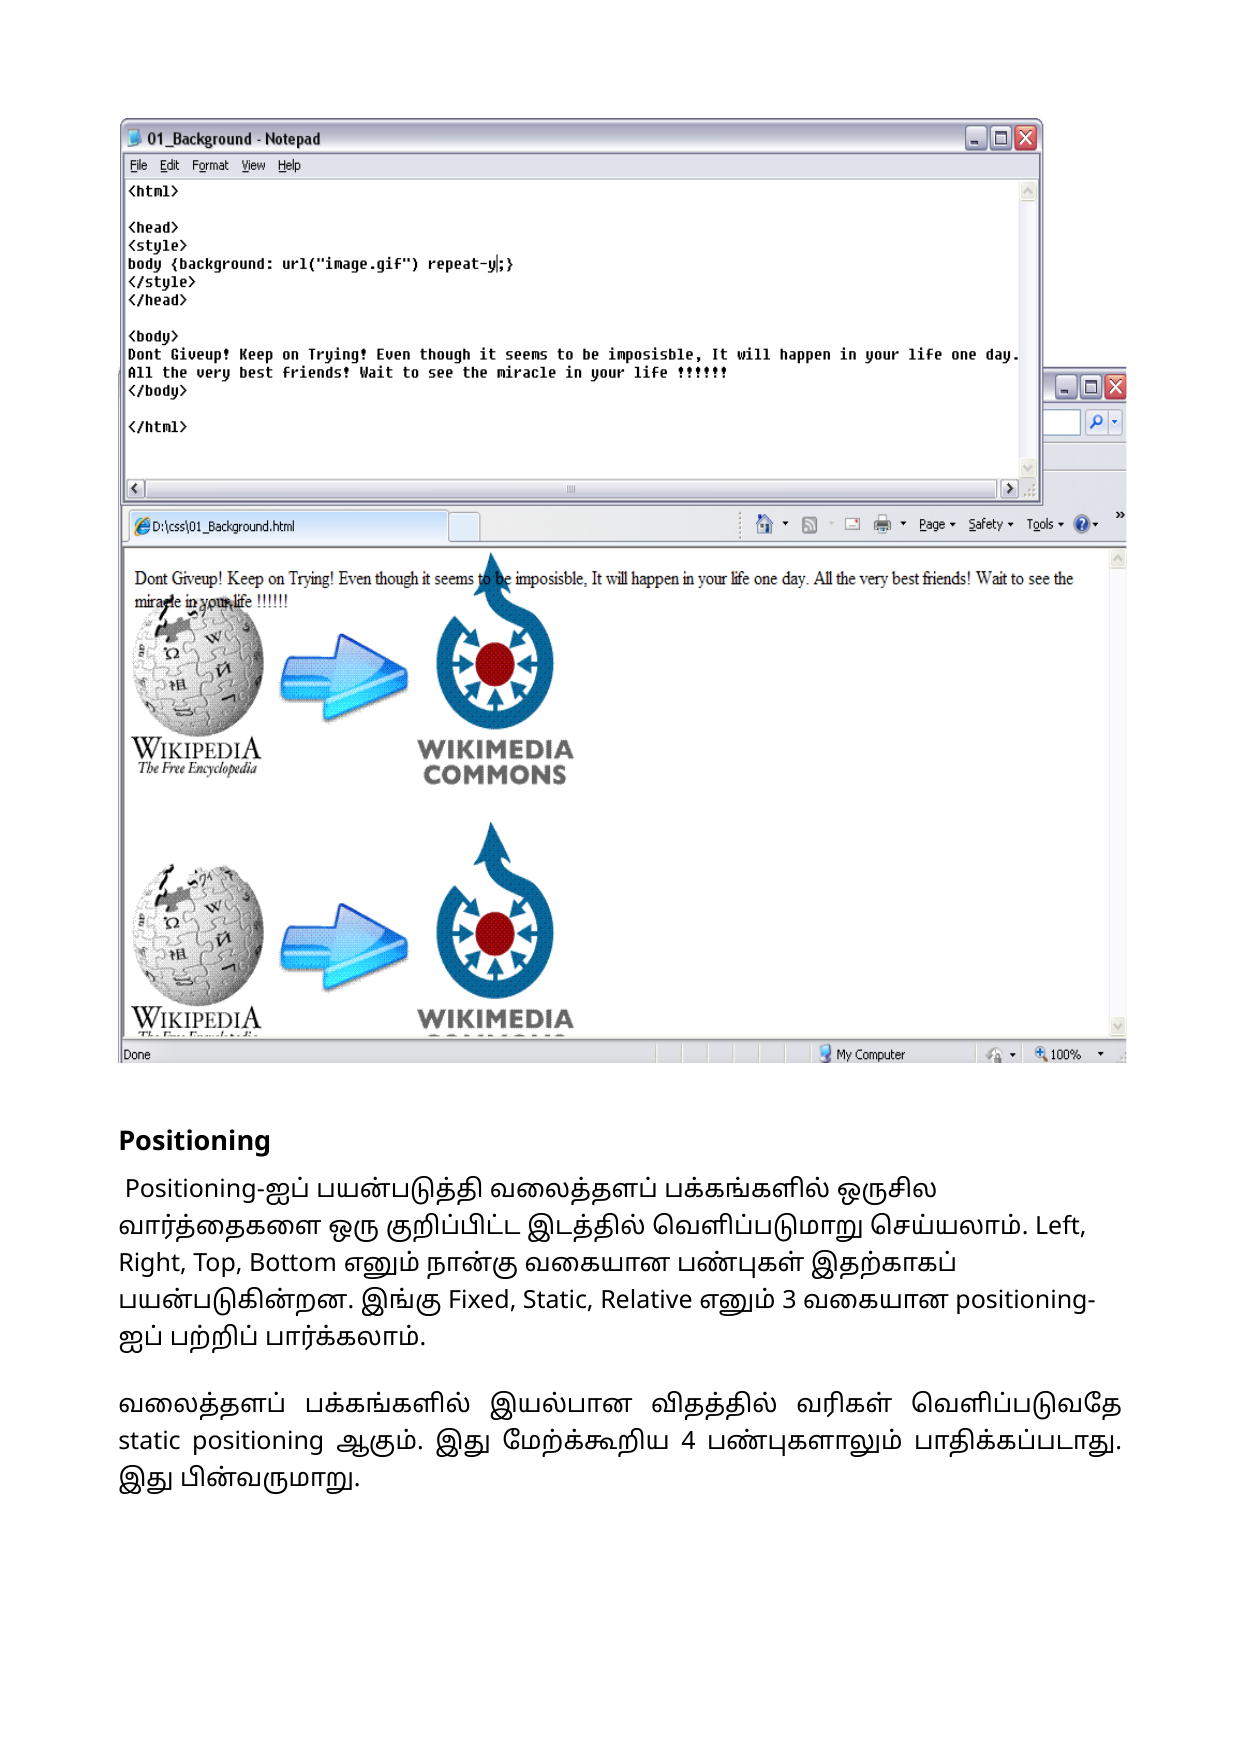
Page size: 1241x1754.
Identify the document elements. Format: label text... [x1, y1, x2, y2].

subtitle Positioning [118, 1121, 1122, 1158]
text Positioning-ஐப் பயன்படுத்தி வலைத்தளப் பக்கங்களில் ஒருசில வார்த்தைகளை ஒரு குறிப்பிட்ட இடத்தில் வெளிப்படுமாறு செய்யலாம். Left, Right, Top, Bottom எனும் நான்கு வகையான பண்புகள் இதற்காகப் பயன்படுகின்றன. இங்கு Fixed, Static, Relative எனும் 3 வகையான positioning-ஐப் பற்றிப் பார்க்கலாம். [118, 1171, 1122, 1356]
picture [118, 118, 1127, 1063]
text வலைத்தளப் பக்கங்களில் இயல்பான விதத்தில் வரிகள் வெளிப்படுவதே static positioning ஆகும். இது மேற்க்கூறிய 4 பண்புகளாலும் பாதிக்கப்படாது. இது பின்வருமாறு. [118, 1390, 1122, 1496]
